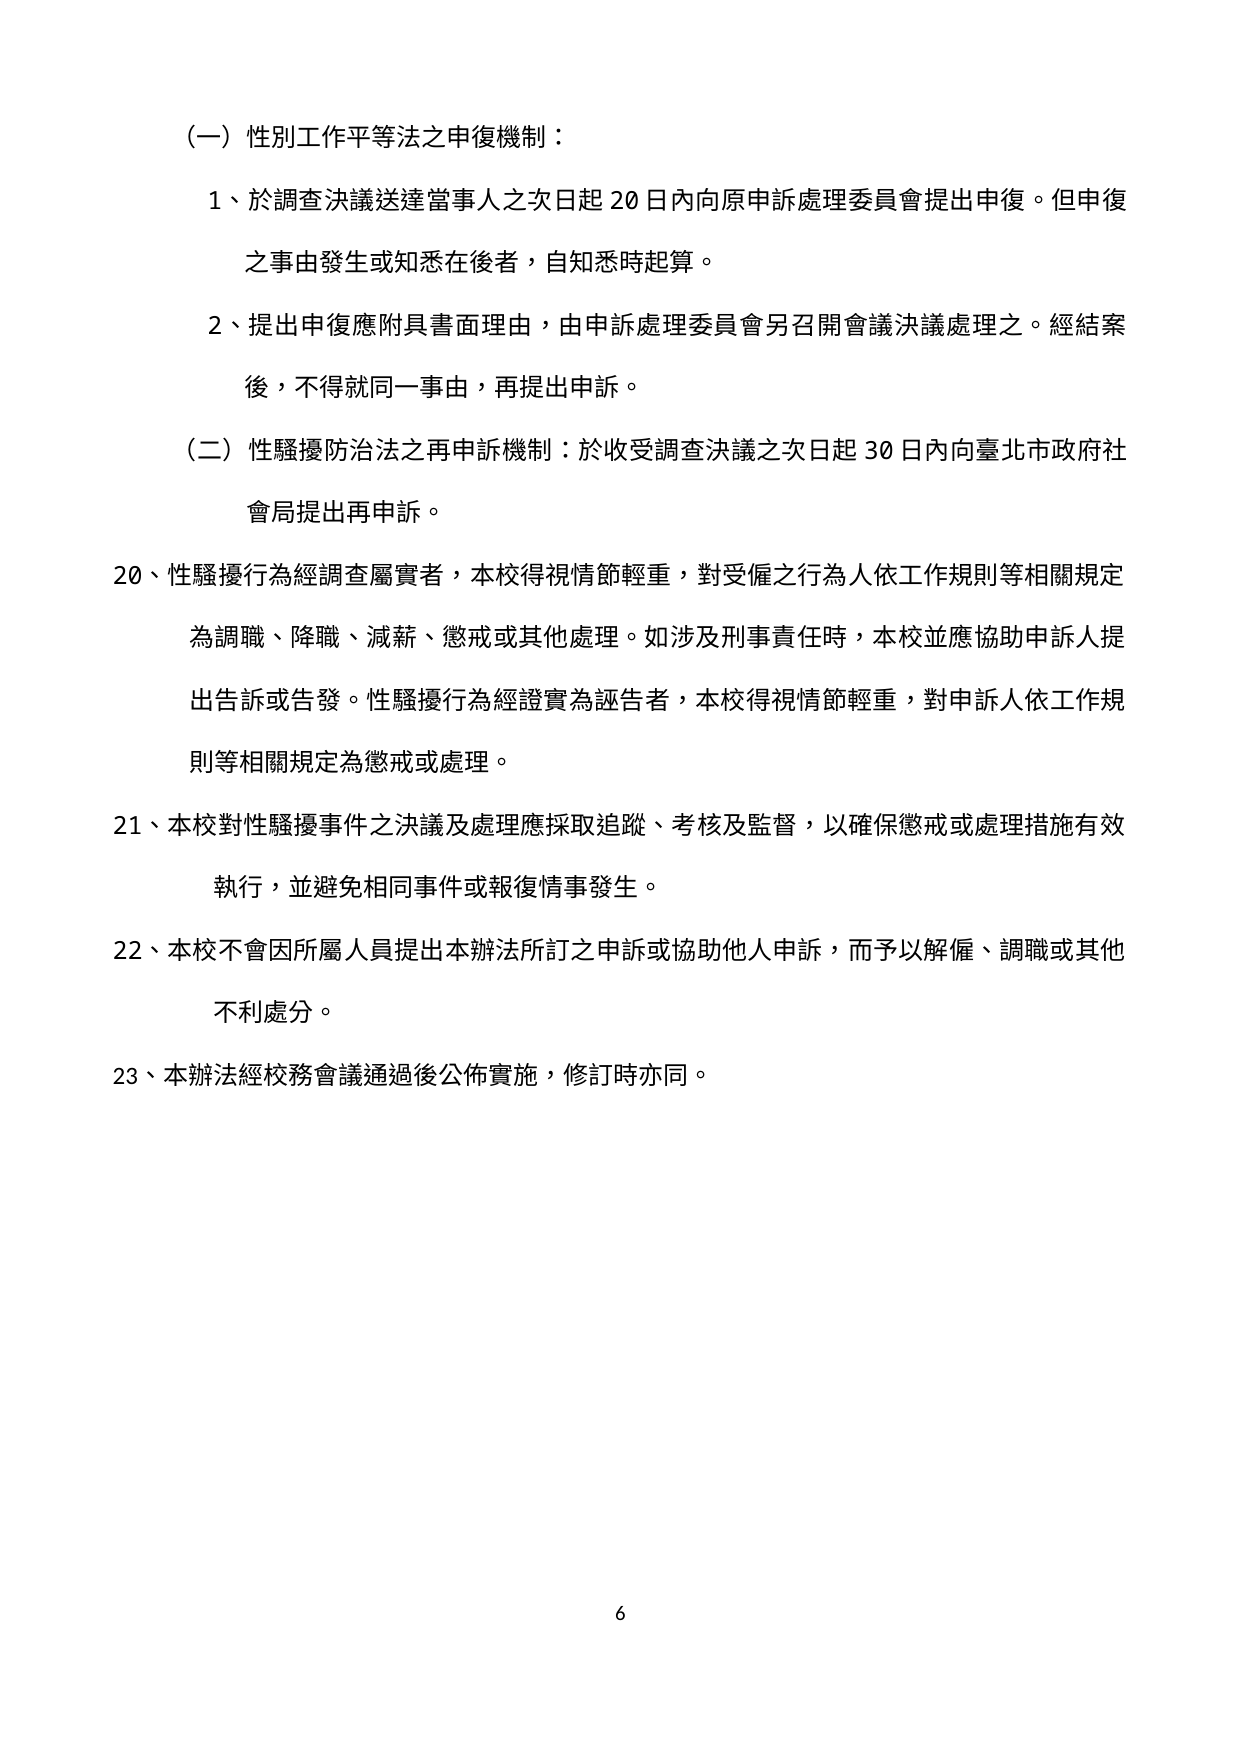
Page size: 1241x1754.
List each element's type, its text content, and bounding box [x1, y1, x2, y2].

list 本校對性騷擾事件之決議及處理應採取追蹤、考核及監督，以確保懲戒或處理措施有效執行，並避免相同事件或報復情事發生。 [112, 782, 1128, 907]
list 性騷擾行為經調查屬實者，本校得視情節輕重，對受僱之行為人依工作規則等相關規定為調職、降職、減薪、懲戒或其他處理。如涉及刑事責任時，本校並應協助申訴人提出告訴或告發。性騷擾行為經證實為誣告者，本校得視情節輕重，對申訴人依工作規則等相關規定為懲戒或處理。 [112, 532, 1128, 782]
list 本辦法經校務會議通過後公佈實施，修訂時亦同。 [112, 1032, 1128, 1094]
text 1、於調查決議送達當事人之次日起20日內向原申訴處理委員會提出申復。但申復之事由發生或知悉在後者，自知悉時起算。 [207, 157, 1128, 282]
text 2、提出申復應附具書面理由，由申訴處理委員會另召開會議決議處理之。經結案後，不得就同一事由，再提出申訴。 [207, 282, 1128, 407]
text （一）性別工作平等法之申復機制： [172, 94, 1128, 157]
text （二）性騷擾防治法之再申訴機制：於收受調查決議之次日起30日內向臺北市政府社會局提出再申訴。 [172, 407, 1128, 532]
list 本校不會因所屬人員提出本辦法所訂之申訴或協助他人申訴，而予以解僱、調職或其他不利處分。 [112, 907, 1128, 1032]
